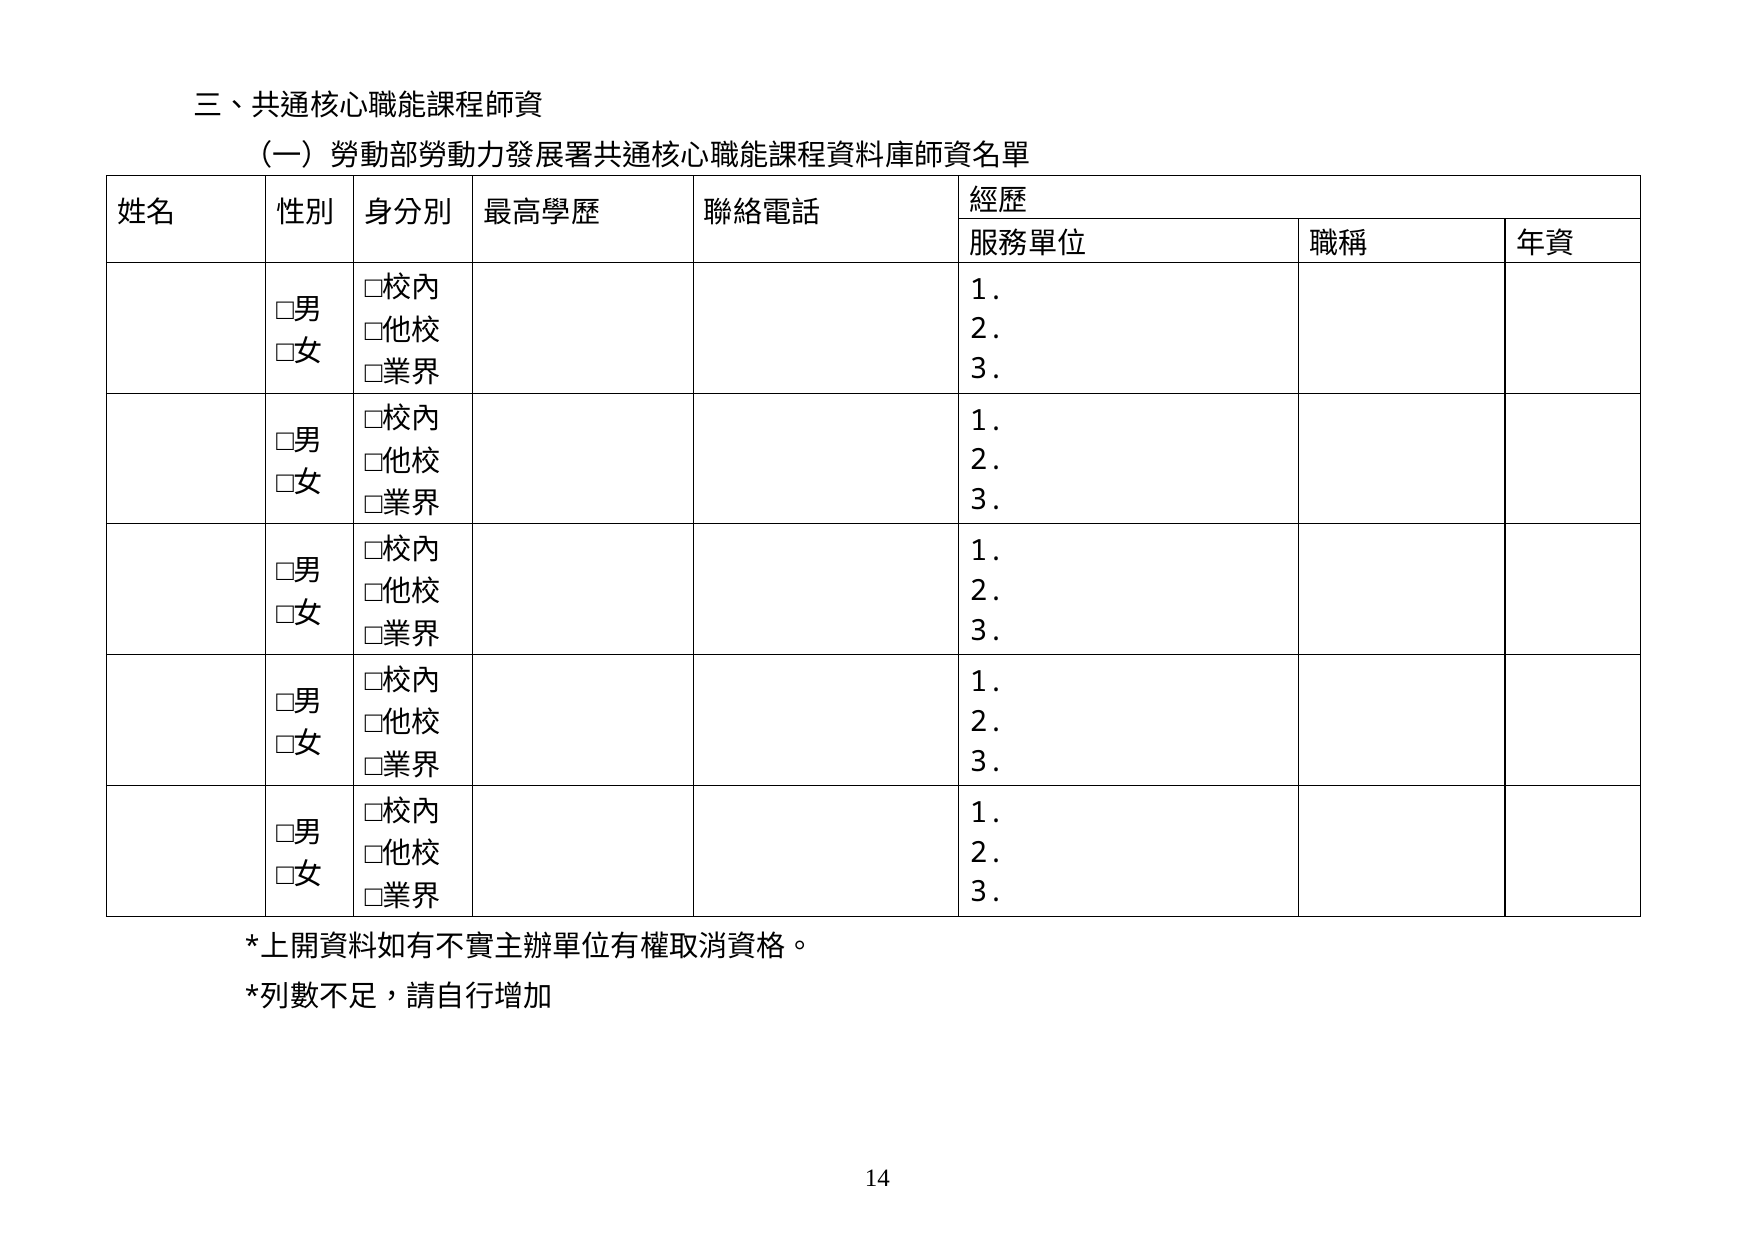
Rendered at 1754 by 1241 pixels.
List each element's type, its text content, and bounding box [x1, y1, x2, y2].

table_cell 服務單位 [959, 219, 1298, 262]
table_cell [1506, 263, 1640, 392]
text 三、共通核心職能課程師資 [193, 75, 1636, 125]
table_cell [473, 263, 693, 392]
table_cell [473, 786, 693, 916]
table_cell [107, 655, 265, 785]
table_cell [473, 394, 693, 523]
table_cell □男 □女 [266, 394, 353, 523]
table_cell [1299, 655, 1504, 785]
table_cell [1299, 263, 1504, 392]
table_cell □男 □女 [266, 786, 353, 916]
table_cell [107, 263, 265, 392]
table_header 性別 [266, 176, 353, 262]
table_cell [473, 655, 693, 785]
table_cell 職稱 [1299, 219, 1504, 262]
table_cell □校內 □他校 □業界 [354, 524, 472, 654]
table_cell [107, 786, 265, 916]
table_cell 1. 2. 3. [959, 394, 1298, 523]
table_cell [1506, 394, 1640, 523]
table_cell [1506, 655, 1640, 785]
text （一）勞動部勞動力發展署共通核心職能課程資料庫師資名單 [243, 125, 1636, 175]
table_cell [694, 524, 958, 654]
table_header 最高學歷 [473, 176, 693, 262]
table_cell □校內 □他校 □業界 [354, 655, 472, 785]
text *上開資料如有不實主辦單位有權取消資格。 [243, 917, 1636, 967]
table_cell [1299, 786, 1504, 916]
table_cell [694, 786, 958, 916]
table_header 身分別 [354, 176, 472, 262]
table_cell [694, 263, 958, 392]
table_cell [694, 655, 958, 785]
text *列數不足，請自行增加 [243, 967, 1636, 1017]
table_cell 1. 2. 3. [959, 786, 1298, 916]
table_cell □校內 □他校 □業界 [354, 786, 472, 916]
table_cell [1506, 786, 1640, 916]
table_cell □男 □女 [266, 263, 353, 392]
table_cell [107, 524, 265, 654]
table_cell □校內 □他校 □業界 [354, 394, 472, 523]
table_cell [1506, 524, 1640, 654]
table_header 姓名 [107, 176, 265, 262]
table_header 經歷 [959, 176, 1640, 218]
table_cell [694, 394, 958, 523]
table_cell □校內 □他校 □業界 [354, 263, 472, 392]
table_cell [107, 394, 265, 523]
table_cell 1. 2. 3. [959, 655, 1298, 785]
table_cell 年資 [1506, 219, 1640, 262]
table_cell 1. 2. 3. [959, 524, 1298, 654]
table_cell 1. 2. 3. [959, 263, 1298, 392]
table_cell [473, 524, 693, 654]
table_cell [1299, 524, 1504, 654]
table_cell □男 □女 [266, 524, 353, 654]
table_cell [1299, 394, 1504, 523]
table_header 聯絡電話 [694, 176, 958, 262]
table_cell □男 □女 [266, 655, 353, 785]
